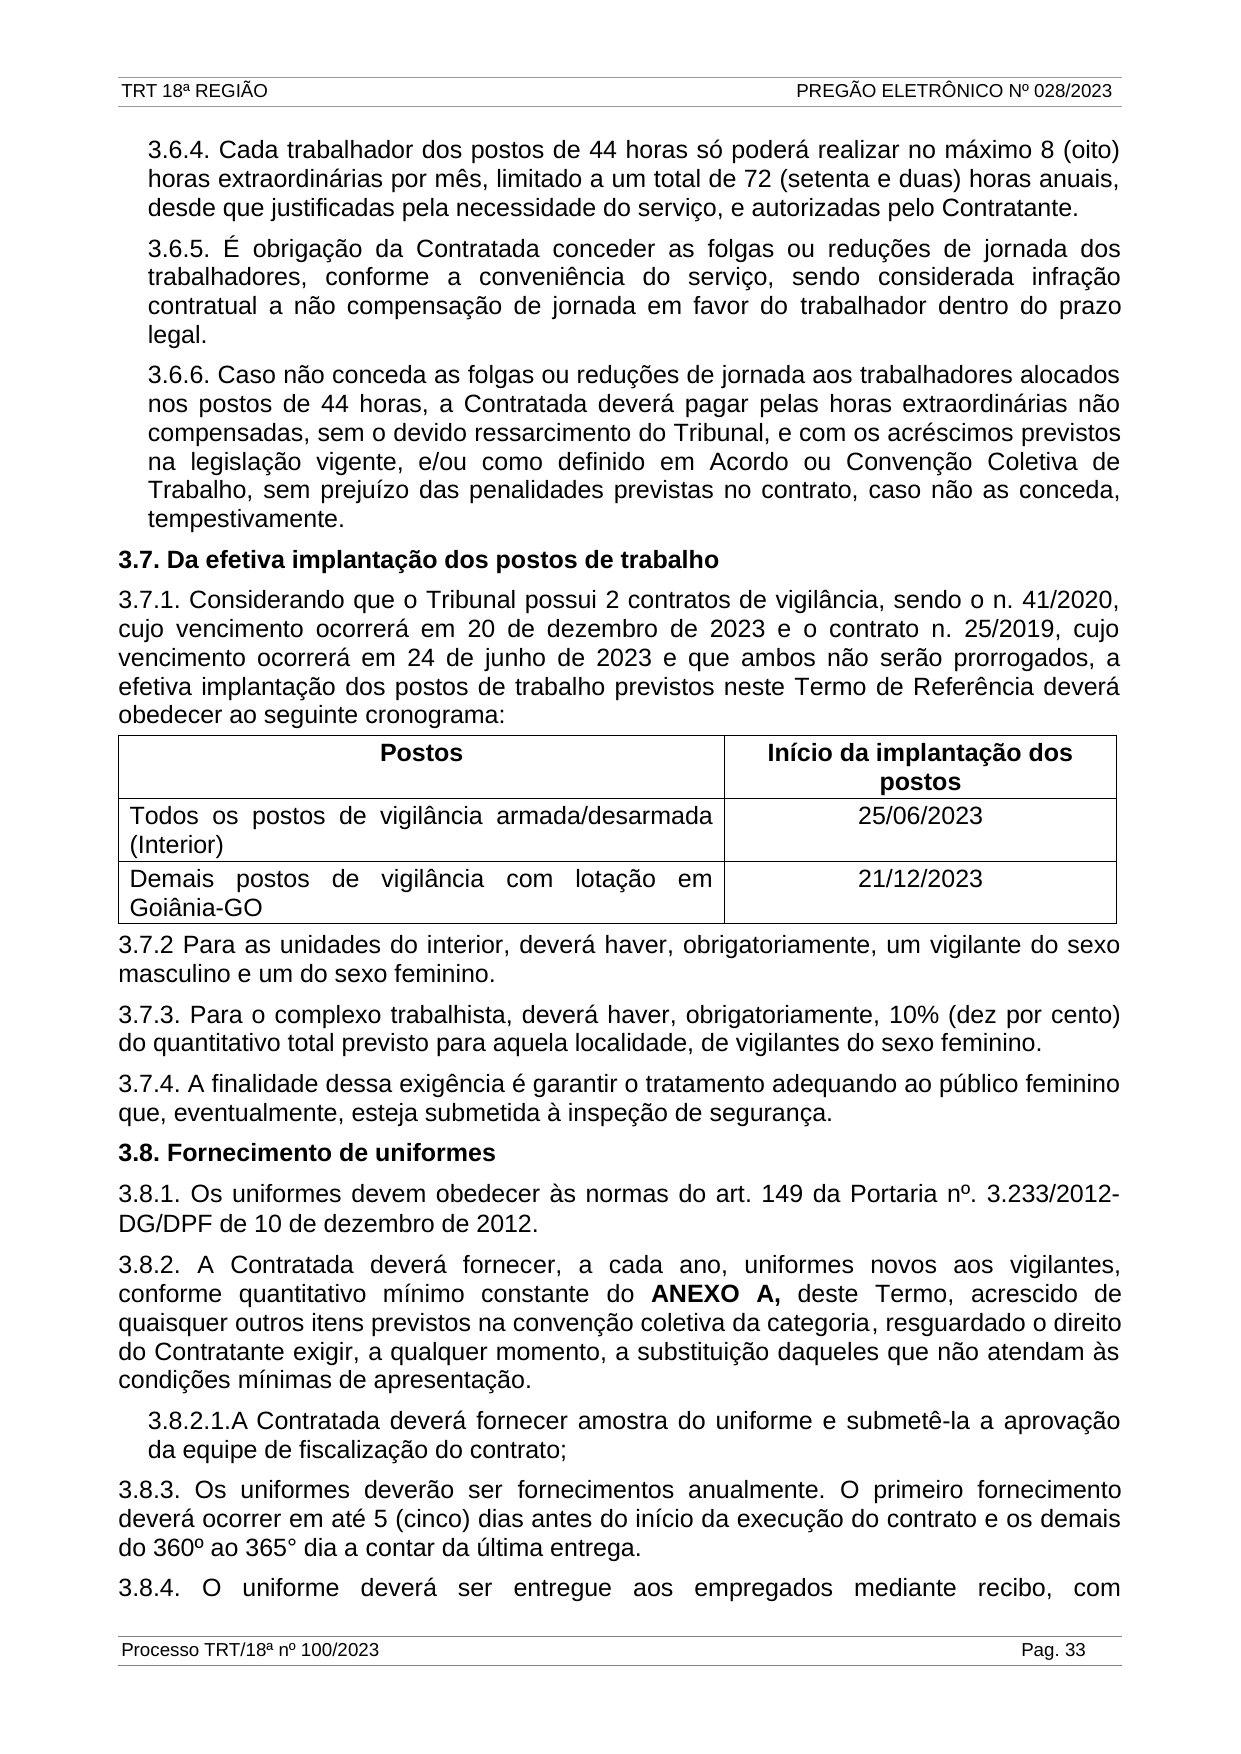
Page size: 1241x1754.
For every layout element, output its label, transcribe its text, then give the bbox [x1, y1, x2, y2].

text 3.7.4. A finalidade dessa exigência é garantir o tratamento adequando ao público feminino que, eventualmente, esteja submetida à inspeção de segurança. [118, 1069, 1122, 1127]
text 3.6.4. Cada trabalhador dos postos de 44 horas só poderá realizar no máximo 8 (oito) horas extraordinárias por mês, limitado a um total de 72 (setenta e duas) horas anuais, desde que justificadas pela necessidade do serviço, e autorizadas pelo Contratante. [148, 136, 1122, 222]
table_header Postos [119, 736, 724, 798]
table_cell 21/12/2023 [725, 862, 1116, 923]
table_cell Todos os postos de vigilância armada/desarmada (Interior) [119, 799, 724, 861]
text 3.7.3. Para o complexo trabalhista, deverá haver, obrigatoriamente, 10% (dez por cento) do quantitativo total previsto para aquela localidade, de vigilantes do sexo feminino. [118, 1000, 1122, 1057]
text 3.7.1. Considerando que o Tribunal possui 2 contratos de vigilância, sendo o n. 41/2020, cujo vencimento ocorrerá em 20 de dezembro de 2023 e o contrato n. 25/2019, cujo vencimento ocorrerá em 24 de junho de 2023 e que ambos não serão prorrogados, a efetiva implantação dos postos de trabalho previstos neste Termo de Referência deverá obedecer ao seguinte cronograma: [118, 586, 1122, 729]
text 3.7.2 Para as unidades do interior, deverá haver, obrigatoriamente, um vigilante do sexo masculino e um do sexo feminino. [118, 930, 1122, 988]
text 3.8. Fornecimento de uniformes [118, 1138, 1122, 1167]
text 3.6.6. Caso não conceda as folgas ou reduções de jornada aos trabalhadores alocados nos postos de 44 horas, a Contratada deverá pagar pelas horas extraordinárias não compensadas, sem o devido ressarcimento do Tribunal, e com os acréscimos previstos na legislação vigente, e/ou como definido em Acordo ou Convenção Coletiva de Trabalho, sem prejuízo das penalidades previstas no contrato, caso não as conceda, tempestivamente. [148, 361, 1122, 533]
text 3.8.1. Os uniformes devem obedecer às normas do art. 149 da Portaria nº. 3.233/2012-DG/DPF de 10 de dezembro de 2012. [118, 1179, 1122, 1238]
text 3.8.4. O uniforme deverá ser entregue aos empregados mediante recibo, com [118, 1573, 1122, 1602]
table_cell 25/06/2023 [725, 799, 1116, 861]
text 3.8.2.1.A Contratada deverá fornecer amostra do uniforme e submetê-la a aprovação da equipe de fiscalização do contrato; [148, 1406, 1122, 1463]
text 3.7. Da efetiva implantação dos postos de trabalho [118, 545, 1122, 574]
table_cell Demais postos de vigilância com lotação em Goiânia-GO [119, 862, 724, 923]
table_header Início da implantação dos postos [725, 736, 1116, 798]
text 3.8.2. A Contratada deverá fornecer, a cada ano, uniformes novos aos vigilantes, conforme quantitativo mínimo constante do ANEXO A, deste Termo, acrescido de quaisquer outros itens previstos na convenção coletiva da categoria, resguardado o direito do Contratante exigir, a qualquer momento, a substituição daqueles que não atendam às condições mínimas de apresentação. [118, 1250, 1122, 1394]
text 3.6.5. É obrigação da Contratada conceder as folgas ou reduções de jornada dos trabalhadores, conforme a conveniência do serviço, sendo considerada infração contratual a não compensação de jornada em favor do trabalhador dentro do prazo legal. [148, 234, 1122, 349]
text 3.8.3. Os uniformes deverão ser fornecimentos anualmente. O primeiro fornecimento deverá ocorrer em até 5 (cinco) dias antes do início da execução do contrato e os demais do 360º ao 365° dia a contar da última entrega. [118, 1475, 1122, 1561]
